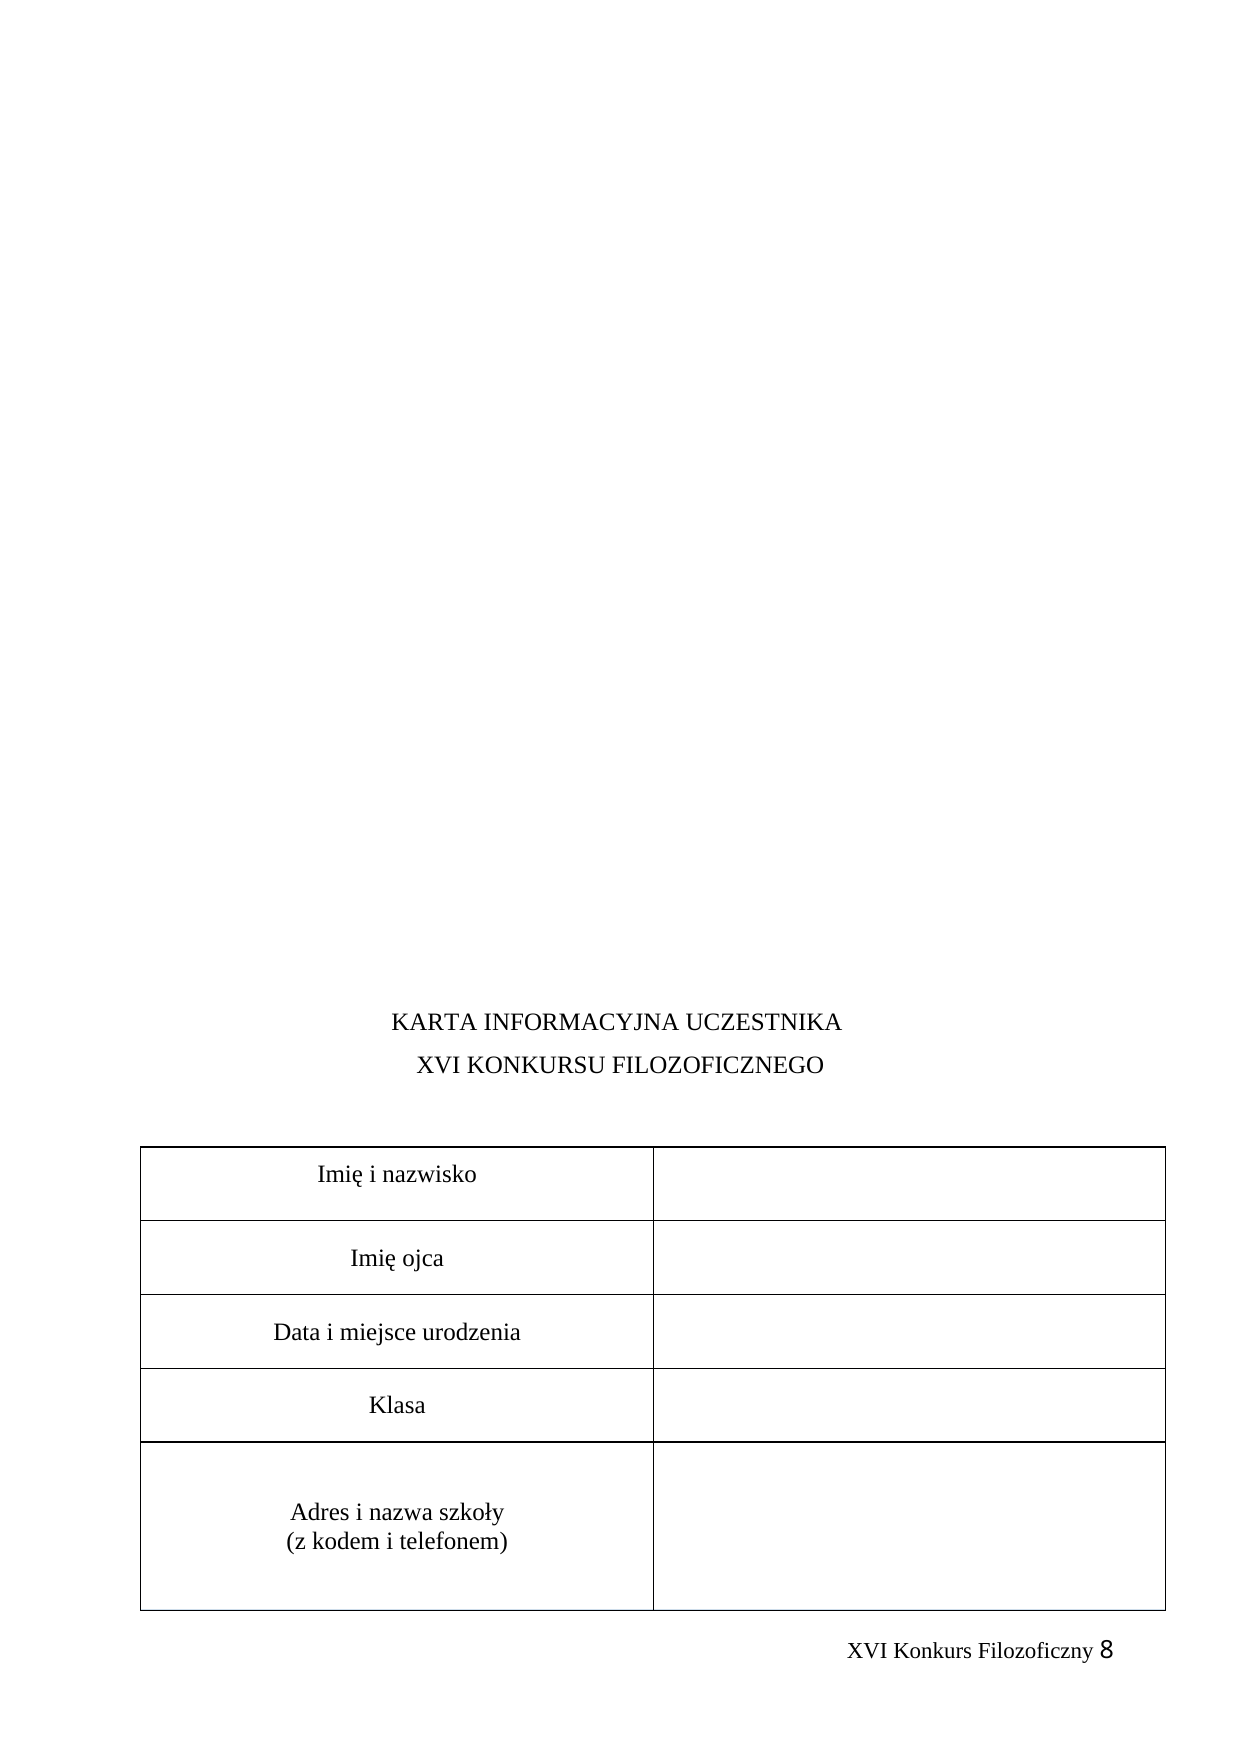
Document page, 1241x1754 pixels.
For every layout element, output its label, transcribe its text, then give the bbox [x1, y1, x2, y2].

table_cell [654, 1369, 1165, 1441]
subtitle XVI KONKURSU FILOZOFICZNEGO [118, 1050, 1122, 1079]
table_cell [654, 1295, 1165, 1368]
table_cell [654, 1221, 1165, 1294]
table_cell [654, 1443, 1165, 1609]
table_header [654, 1148, 1165, 1220]
table_header Imię i nazwisko [141, 1148, 653, 1220]
table_cell Data i miejsce urodzenia [141, 1295, 653, 1368]
subtitle KARTA INFORMACYJNA UCZESTNIKA [118, 1007, 1122, 1036]
table_cell Imię ojca [141, 1221, 653, 1294]
table_cell Adres i nazwa szkoły (z kodem i telefonem) [141, 1443, 653, 1609]
table_cell Klasa [141, 1369, 653, 1441]
